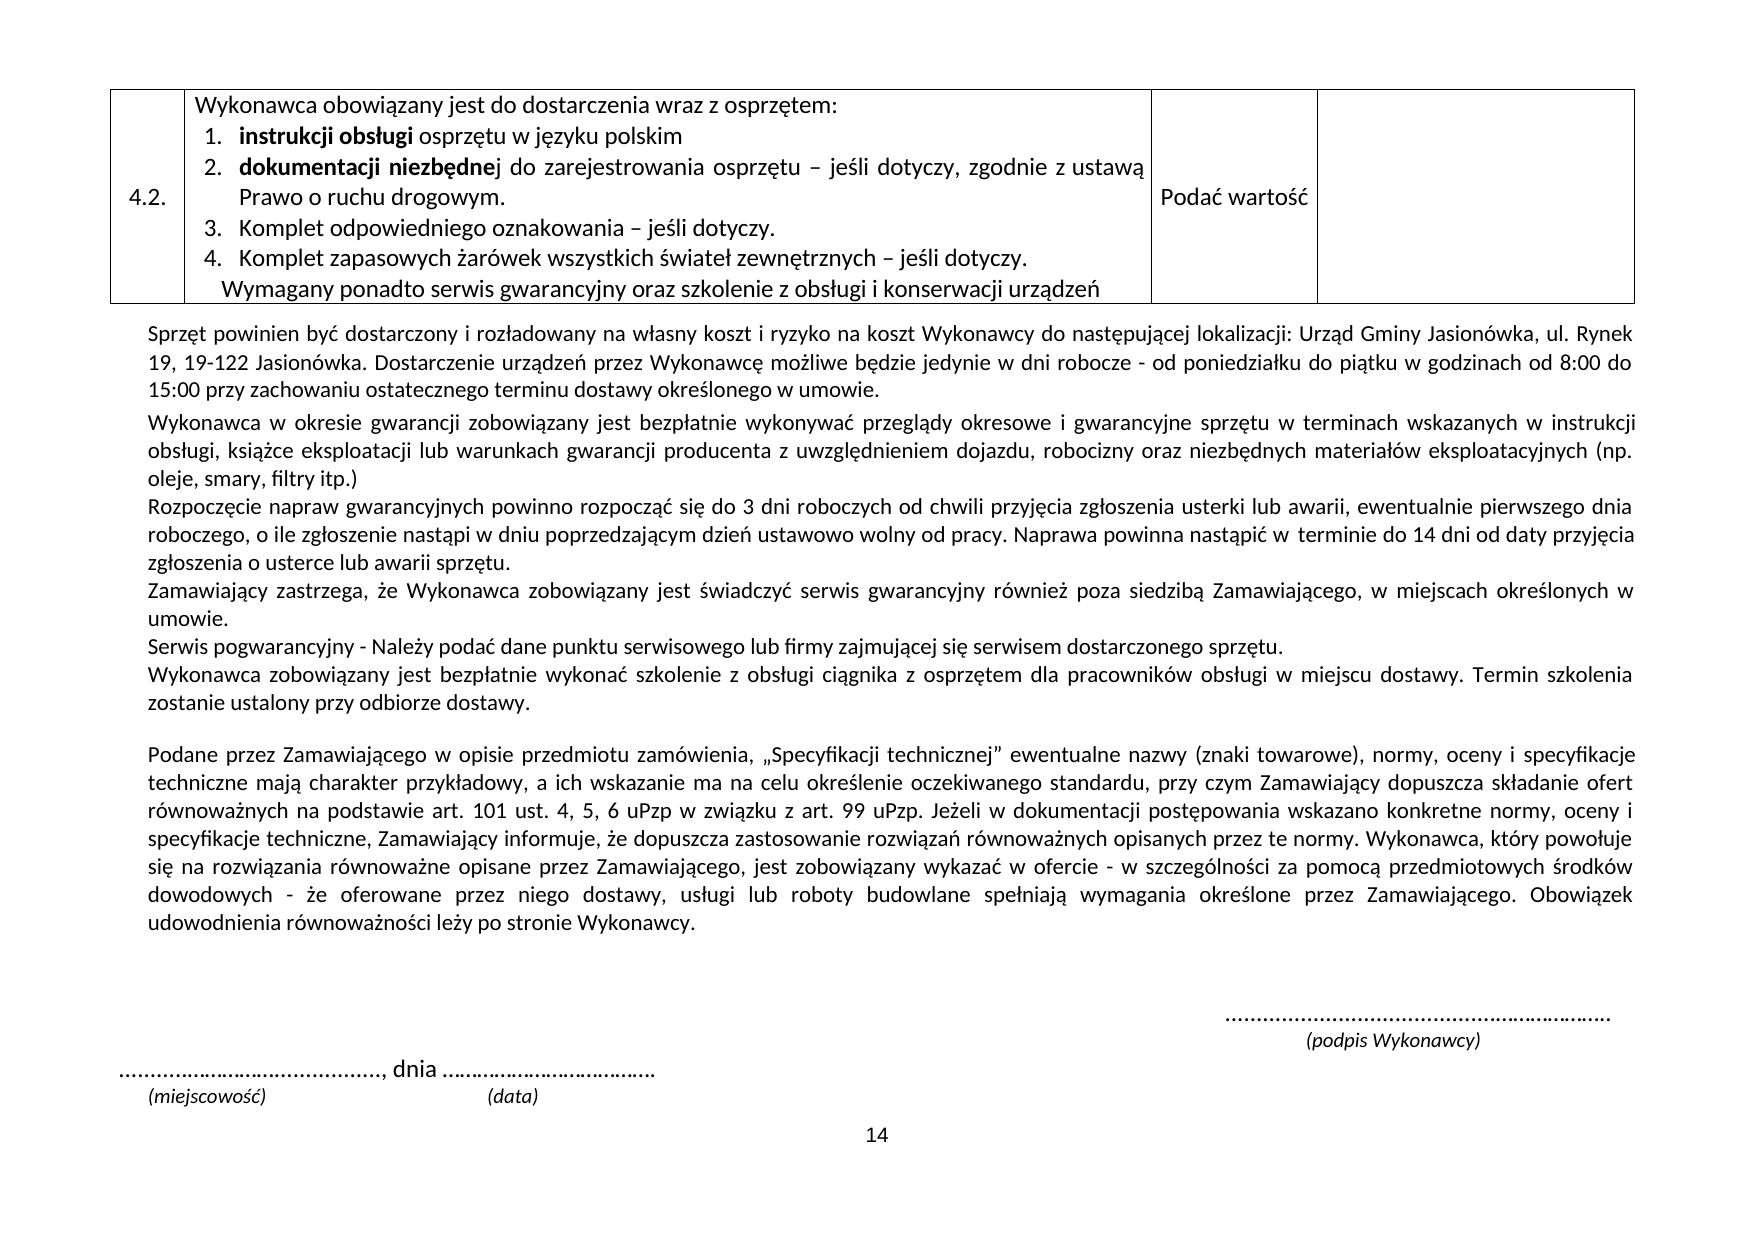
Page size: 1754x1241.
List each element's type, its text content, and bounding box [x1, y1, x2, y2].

text Zamawiający zastrzega, że Wykonawca zobowiązany jest świadczyć serwis gwarancyjny również poza siedzibą Zamawiającego, w miejscach określonych w umowie. [148, 576, 1636, 632]
text ...........……………................., dnia ………………………………. [118, 1053, 1636, 1083]
table_cell Podać wartość [1152, 90, 1317, 303]
text Wykonawca zobowiązany jest bezpłatnie wykonać szkolenie z obsługi ciągnika z osprzętem dla pracowników obsługi w miejscu dostawy. Termin szkolenia zostanie ustalony przy odbiorze dostawy. [148, 660, 1636, 716]
text Sprzęt powinien być dostarczony i rozładowany na własny koszt i ryzyko na koszt Wykonawcy do następującej lokalizacji: Urząd Gminy Jasionówka, ul. Rynek 19, 19-122 Jasionówka. Dostarczenie urządzeń przez Wykonawcę możliwe będzie jedynie w dni robocze - od poniedziałku do piątku w godzinach od 8:00 do 15:00 przy zachowaniu ostatecznego terminu dostawy określonego w umowie. [148, 319, 1636, 404]
table_cell [1318, 90, 1634, 303]
text Wykonawca w okresie gwarancji zobowiązany jest bezpłatnie wykonywać przeglądy okresowe i gwarancyjne sprzętu w terminach wskazanych w instrukcji obsługi, książce eksploatacji lub warunkach gwarancji producenta z uwzględnieniem dojazdu, robocizny oraz niezbędnych materiałów eksploatacyjnych (np. oleje, smary, filtry itp.) [148, 408, 1636, 492]
text Rozpoczęcie napraw gwarancyjnych powinno rozpocząć się do 3 dni roboczych od chwili przyjęcia zgłoszenia usterki lub awarii, ewentualnie pierwszego dnia roboczego, o ile zgłoszenie nastąpi w dniu poprzedzającym dzień ustawowo wolny od pracy. Naprawa powinna nastąpić w terminie do 14 dni od daty przyjęcia zgłoszenia o usterce lub awarii sprzętu. [148, 492, 1636, 576]
text (miejscowość) (data) [148, 1083, 1636, 1109]
table_cell 4.2. [111, 90, 184, 303]
table_cell Wykonawca obowiązany jest do dostarczenia wraz z osprzętem: instrukcji obsługi osprzętu w języku polskim dokumentacji niezbędnej do zarejestrowania osprzętu – jeśli dotyczy, zgodnie z ustawą Prawo o ruchu drogowym. Komplet odpowiedniego oznakowania – jeśli dotyczy. Komplet zapasowych żarówek wszystkich świateł zewnętrznych – jeśli dotyczy. Wymagany ponadto serwis gwarancyjny oraz szkolenie z obsługi i konserwacji urządzeń [185, 90, 1151, 303]
text Podane przez Zamawiającego w opisie przedmiotu zamówienia, „Specyfikacji technicznej” ewentualne nazwy (znaki towarowe), normy, oceny i specyfikacje techniczne mają charakter przykładowy, a ich wskazanie ma na celu określenie oczekiwanego standardu, przy czym Zamawiający dopuszcza składanie ofert równoważnych na podstawie art. 101 ust. 4, 5, 6 uPzp w związku z art. 99 uPzp. Jeżeli w dokumentacji postępowania wskazano konkretne normy, oceny i specyfikacje techniczne, Zamawiający informuje, że dopuszcza zastosowanie rozwiązań równoważnych opisanych przez te normy. Wykonawca, który powołuje się na rozwiązania równoważne opisane przez Zamawiającego, jest zobowiązany wykazać w ofercie - w szczególności za pomocą przedmiotowych środków dowodowych - że oferowane przez niego dostawy, usługi lub roboty budowlane spełniają wymagania określone przez Zamawiającego. Obowiązek udowodnienia równoważności leży po stronie Wykonawcy. [148, 740, 1636, 936]
text Serwis pogwarancyjny - Należy podać dane punktu serwisowego lub firmy zajmującej się serwisem dostarczonego sprzętu. [148, 632, 1636, 660]
text ...........................................……………….. [1166, 997, 1636, 1028]
text (podpis Wykonawcy) [1077, 1028, 1636, 1053]
